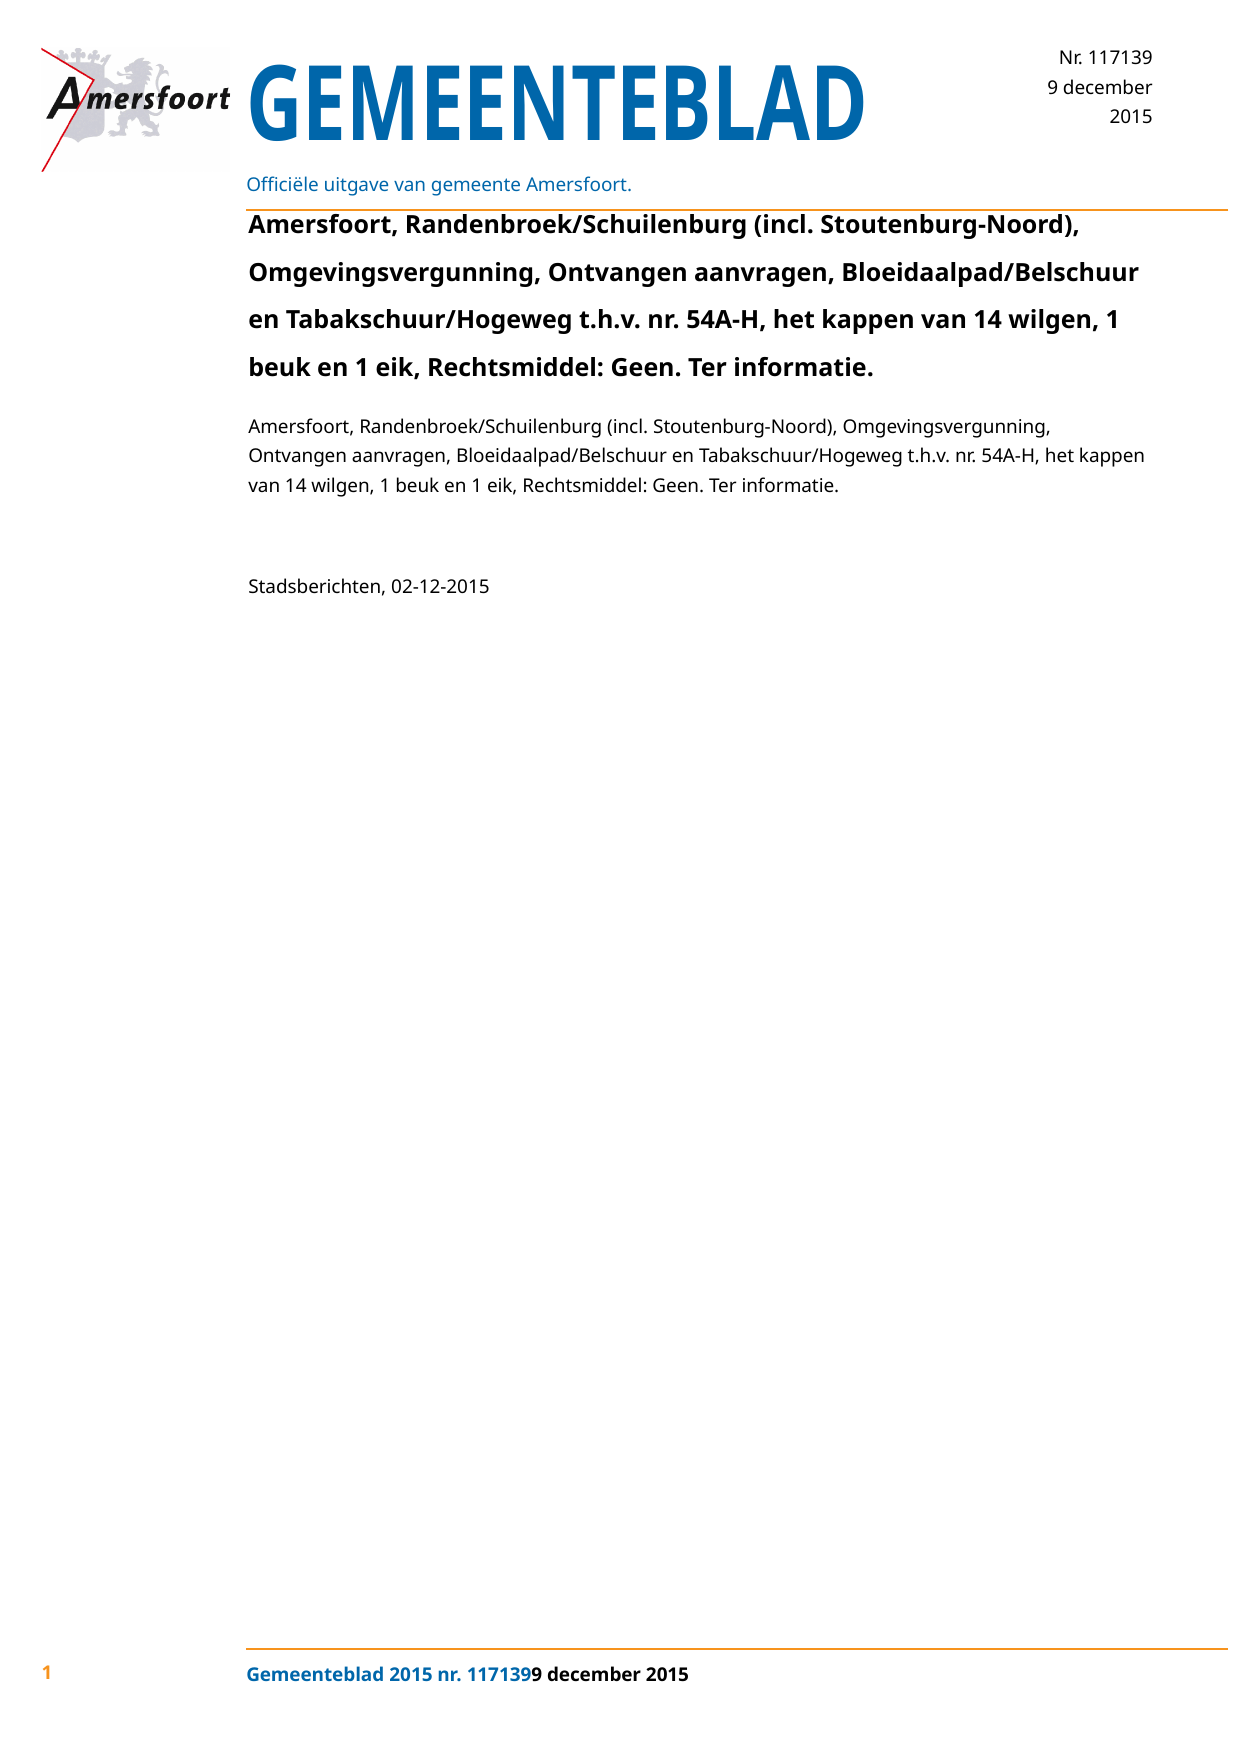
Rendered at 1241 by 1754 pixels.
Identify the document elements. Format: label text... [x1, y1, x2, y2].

text Amersfoort, Randenbroek/Schuilenburg (incl. Stoutenburg-Noord), Omgevingsvergunning, Ontvangen aanvragen, Bloeidaalpad/Belschuur en Tabakschuur/Hogeweg t.h.v. nr. 54A-H, het kappen van 14 wilgen, 1 beuk en 1 eik, Rechtsmiddel: Geen. Ter informatie. [248, 211, 1152, 384]
text Stadsberichten, 02-12-2015 [248, 573, 1152, 599]
picture [41, 47, 231, 172]
text Amersfoort, Randenbroek/Schuilenburg (incl. Stoutenburg-Noord), Omgevingsvergunning, Ontvangen aanvragen, Bloeidaalpad/Belschuur en Tabakschuur/Hogeweg t.h.v. nr. 54A-H, het kappen van 14 wilgen, 1 beuk en 1 eik, Rechtsmiddel: Geen. Ter informatie. [248, 413, 1152, 498]
